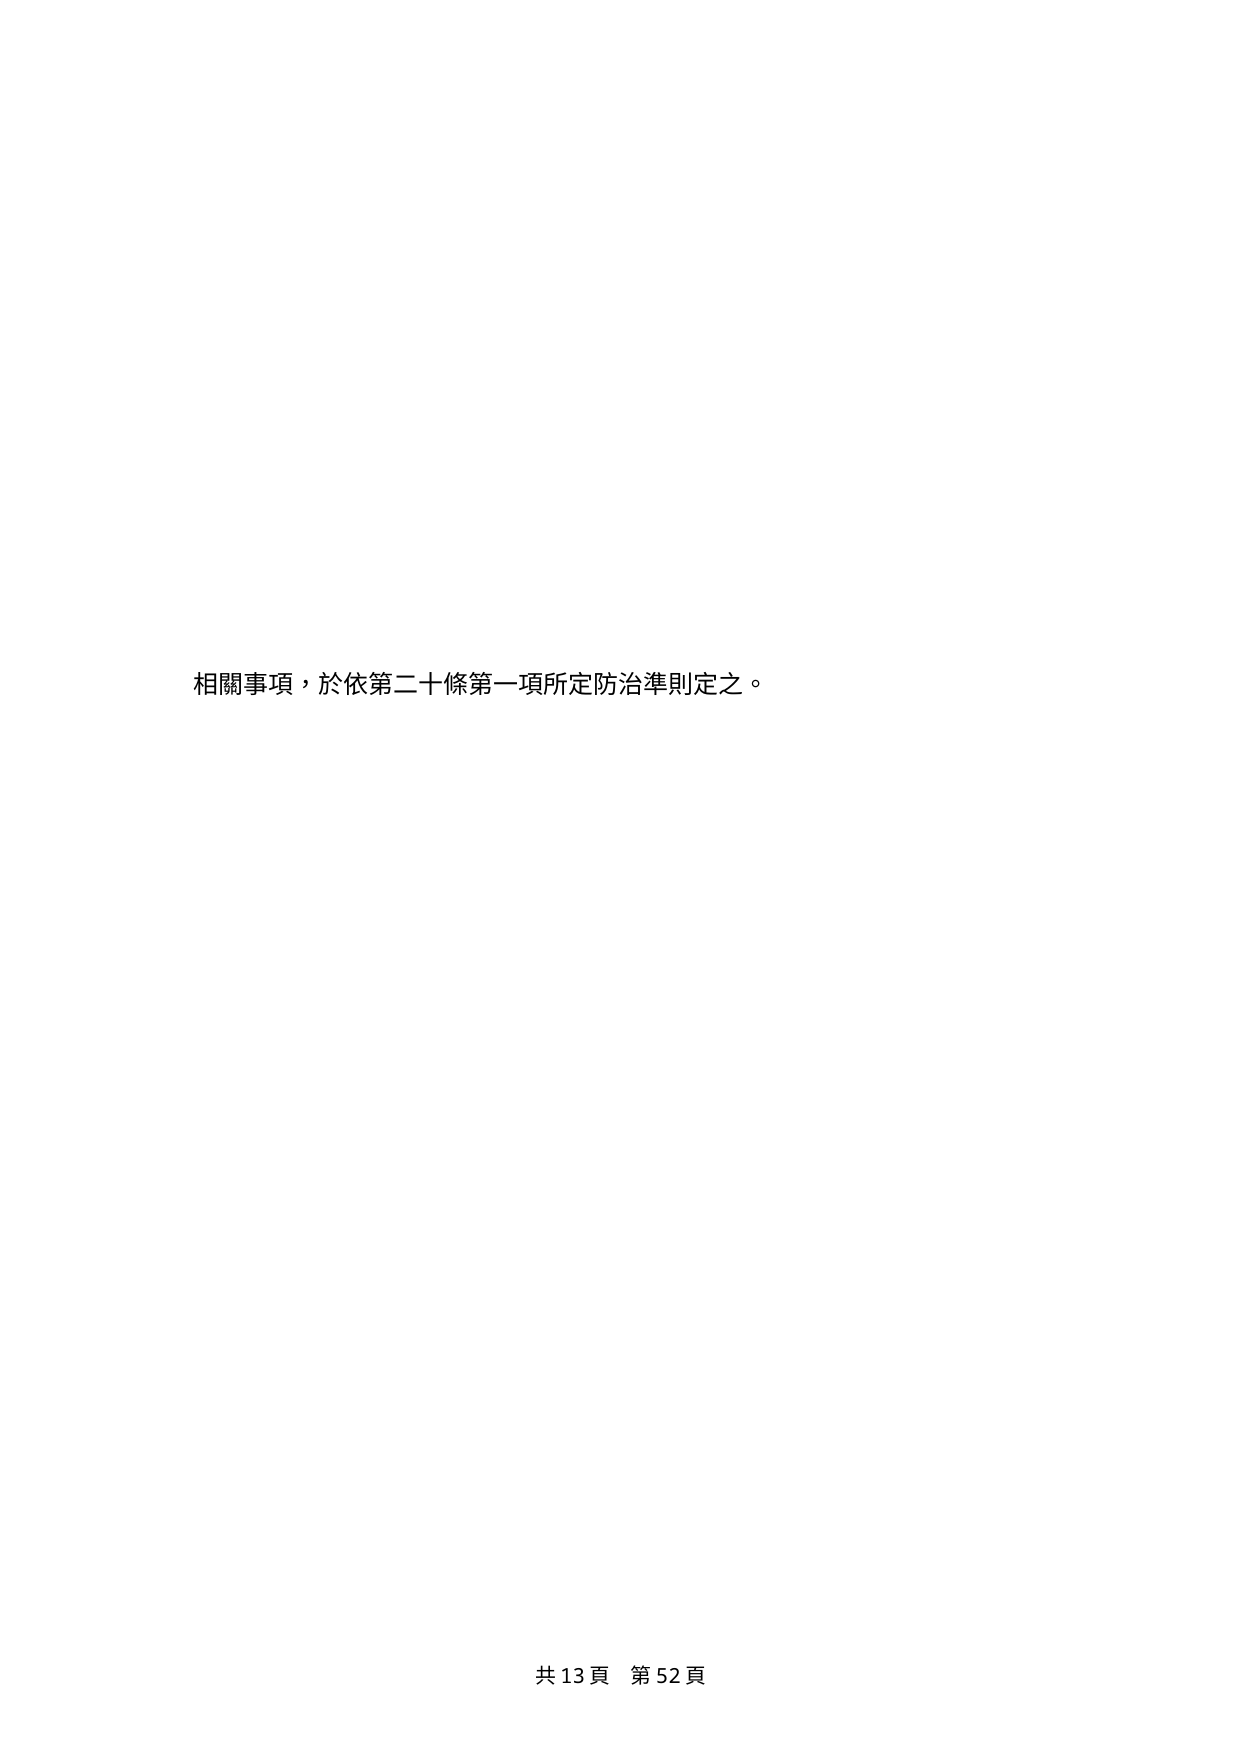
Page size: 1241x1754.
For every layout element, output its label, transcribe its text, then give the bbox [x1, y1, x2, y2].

text 相關事項，於依第二十條第一項所定防治準則定之。 [118, 641, 1122, 703]
